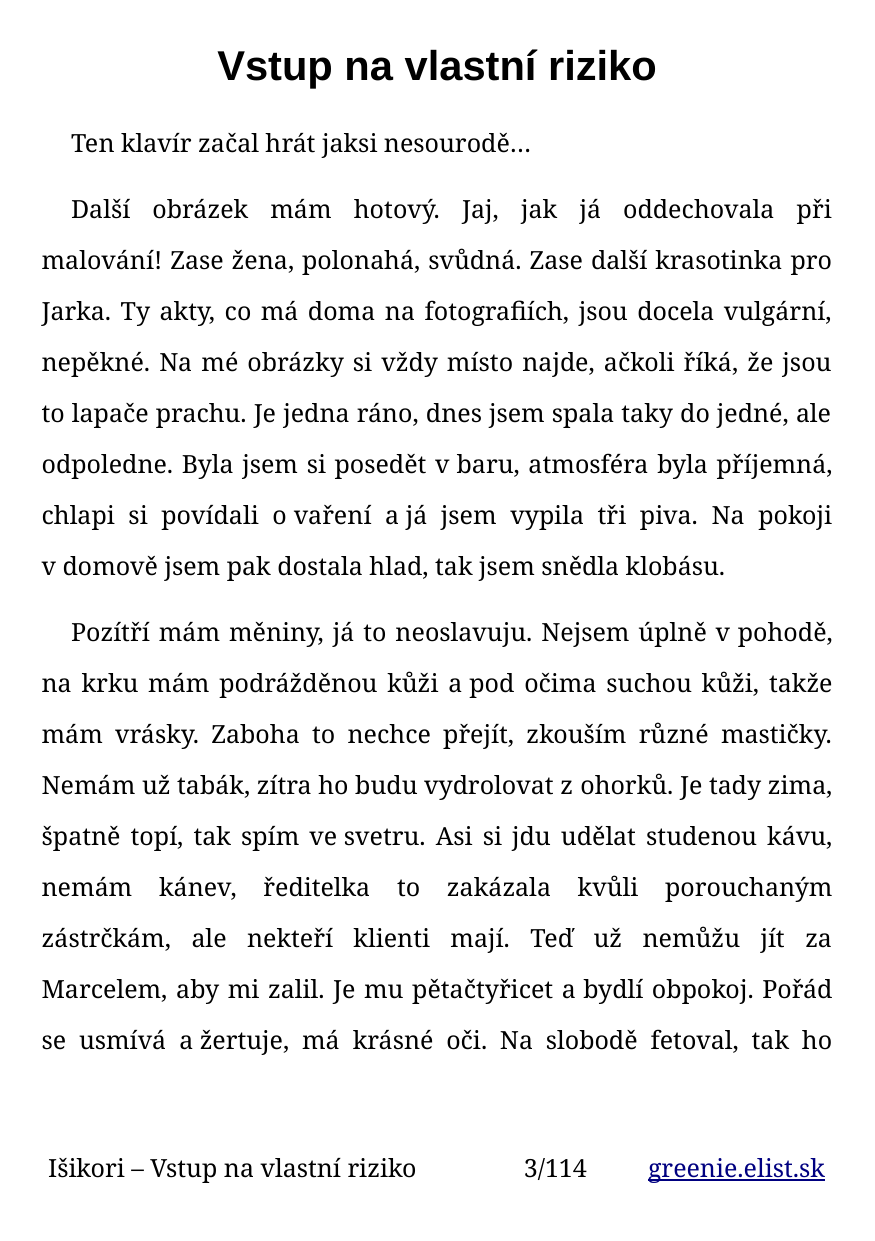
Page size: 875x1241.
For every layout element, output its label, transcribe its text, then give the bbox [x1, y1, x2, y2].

text Pozítří mám měniny, já to neoslavuju. Nejsem úplně v pohodě, na krku mám podrážděnou kůži a pod očima suchou kůži, takže mám vrásky. Zaboha to nechce přejít, zkouším různé mastičky. Nemám už tabák, zítra ho budu vydrolovat z ohorků. Je tady zima, špatně topí, tak spím ve svetru. Asi si jdu udělat studenou kávu, nemám kánev, ředitelka to zakázala kvůli porouchaným zástrčkám, ale nekteří klienti mají. Teď už nemůžu jít za Marcelem, aby mi zalil. Je mu pětačtyřicet a bydlí obpokoj. Pořád se usmívá a žertuje, má krásné oči. Na slobodě fetoval, tak ho [41, 614, 833, 1057]
text Další obrázek mám hotový. Jaj, jak já oddechovala při malování! Zase žena, polonahá, svůdná. Zase další krasotinka pro Jarka. Ty akty, co má doma na fotografiích, jsou docela vulgární, nepěkné. Na mé obrázky si vždy místo najde, ačkoli říká, že jsou to lapače prachu. Je jedna ráno, dnes jsem spala taky do jedné, ale odpoledne. Byla jsem si posedět v baru, atmosféra byla příjemná, chlapi si povídali o vaření a já jsem vypila tři piva. Na pokoji v domově jsem pak dostala hlad, tak jsem snědla klobásu. [41, 191, 833, 583]
subtitle Vstup na vlastní riziko [41, 41, 833, 89]
text Ten klavír začal hrát jaksi nesourodě… [41, 126, 833, 160]
